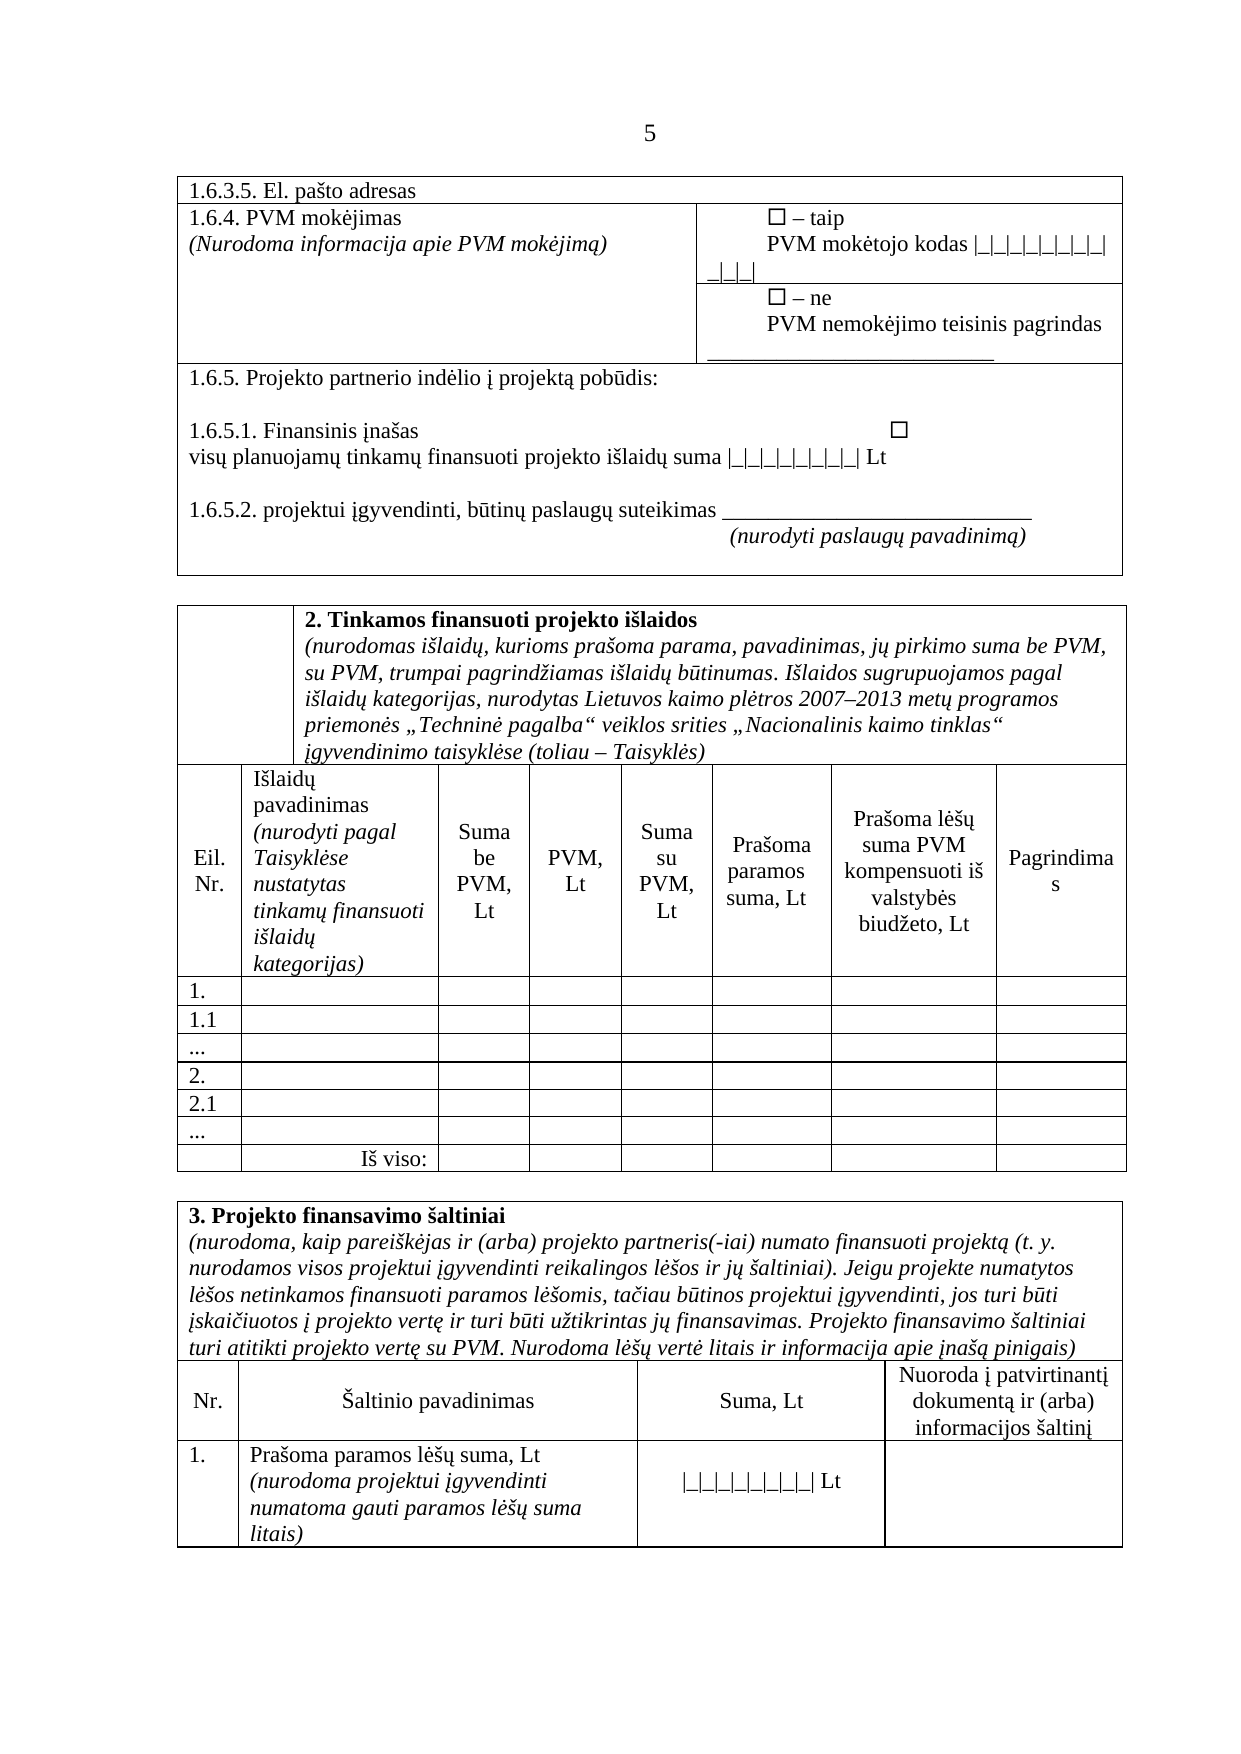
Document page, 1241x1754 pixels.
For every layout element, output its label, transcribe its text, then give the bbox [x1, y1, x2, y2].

table_cell 2. [178, 1063, 241, 1089]
table_cell [] – ne PVM nemokėjimo teisinis pagrindas _________________________ [697, 284, 1122, 363]
table_cell [622, 1006, 712, 1032]
table_cell [832, 977, 996, 1005]
table_cell Suma su PVM, Lt [622, 765, 712, 976]
table_cell 1.6.5. Projekto partnerio indėlio į projektą pobūdis: 1.6.5.1. Finansinis įnašas [] visų planuojamų tinkamų finansuoti projekto išlaidų suma |_|_|_|_|_|_|_|_| Lt 1.6.5.2. projektui įgyvendinti, būtinų paslaugų suteikimas ___________________________ (nurodyti paslaugų pavadinimą) [178, 364, 1122, 575]
table_cell [242, 1034, 438, 1061]
table_cell [439, 1117, 529, 1143]
table_cell [439, 1034, 529, 1061]
table_cell Prašoma lėšų suma PVM kompensuoti iš valstybės biudžeto, Lt [832, 765, 996, 976]
table_cell [530, 1006, 621, 1032]
table_cell 2.1 [178, 1090, 241, 1116]
table_header 3. Projekto finansavimo šaltiniai (nurodoma, kaip pareiškėjas ir (arba) projekto partneris(-iai) numato finansuoti projektą (t. y. nurodamos visos projektui įgyvendinti reikalingos lėšos ir jų šaltiniai). Jeigu projekte numatytos lėšos netinkamos finansuoti paramos lėšomis, tačiau būtinos projektui įgyvendinti, jos turi būti įskaičiuotos į projekto vertę ir turi būti užtikrintas jų finansavimas. Projekto finansavimo šaltiniai turi atitikti projekto vertę su PVM. Nurodoma lėšų vertė litais ir informacija apie įnašą pinigais) [178, 1202, 1122, 1360]
table_cell |_|_|_|_|_|_|_|_| Lt [638, 1441, 884, 1546]
table_cell Šaltinio pavadinimas [239, 1361, 637, 1440]
table_cell [439, 1063, 529, 1089]
table_cell [713, 1006, 831, 1032]
table_cell Eil. Nr. [178, 765, 241, 976]
table_cell [832, 1063, 996, 1089]
table_cell [832, 1034, 996, 1061]
table_cell ... [178, 1034, 241, 1061]
table_cell Prašoma paramos suma, Lt [713, 765, 831, 976]
table_cell [997, 1006, 1126, 1032]
table_cell 1.1 [178, 1006, 241, 1032]
table_cell 1. [178, 1441, 238, 1546]
table_cell Nr. [178, 1361, 238, 1440]
table_cell [242, 1090, 438, 1116]
table_header 2. Tinkamos finansuoti projekto išlaidos (nurodomas išlaidų, kurioms prašoma parama, pavadinimas, jų pirkimo suma be PVM, su PVM, trumpai pagrindžiamas išlaidų būtinumas. Išlaidos sugrupuojamos pagal išlaidų kategorijas, nurodytas Lietuvos kaimo plėtros 2007–2013 metų programos priemonės „Techninė pagalba“ veiklos srities „Nacionalinis kaimo tinklas“ įgyvendinimo taisyklėse (toliau – Taisyklės) [294, 606, 1126, 764]
table_cell [622, 1090, 712, 1116]
table_cell Suma be PVM, Lt [439, 765, 529, 976]
table_cell [439, 1090, 529, 1116]
table_cell ... [178, 1117, 241, 1143]
table_cell Pagrindimas [997, 765, 1126, 976]
table_cell [439, 977, 529, 1005]
table_cell [997, 977, 1126, 1005]
table_cell [530, 1034, 621, 1061]
table_cell 1.6.4. PVM mokėjimas (Nurodoma informacija apie PVM mokėjimą) [178, 204, 696, 363]
table_cell [530, 977, 621, 1005]
table_cell [530, 1063, 621, 1089]
table_cell Iš viso: [242, 1145, 438, 1171]
table_cell [530, 1090, 621, 1116]
table_cell [242, 1006, 438, 1032]
table_cell [713, 1063, 831, 1089]
table_cell [713, 1117, 831, 1143]
table_cell Nuoroda į patvirtinantį dokumentą ir (arba) informacijos šaltinį [886, 1361, 1122, 1440]
table_cell [997, 1145, 1126, 1171]
table_cell [530, 1145, 621, 1171]
table_cell [622, 1117, 712, 1143]
table_cell [439, 1145, 529, 1171]
table_cell [713, 977, 831, 1005]
table_cell [997, 1063, 1126, 1089]
table_cell [622, 1034, 712, 1061]
table_cell [242, 1063, 438, 1089]
table_cell [832, 1006, 996, 1032]
table_cell [622, 1063, 712, 1089]
table_cell 1. [178, 977, 241, 1005]
table_cell [997, 1034, 1126, 1061]
table_cell PVM, Lt [530, 765, 621, 976]
table_cell [713, 1145, 831, 1171]
table_cell [713, 1034, 831, 1061]
table_cell Suma, Lt [638, 1361, 884, 1440]
table_cell [713, 1090, 831, 1116]
table_cell [242, 1117, 438, 1143]
table_cell [832, 1090, 996, 1116]
table_cell [997, 1090, 1126, 1116]
table_cell [178, 1145, 241, 1171]
table_header [178, 606, 293, 764]
table_cell [242, 977, 438, 1005]
table_cell [886, 1441, 1122, 1546]
table_cell [832, 1117, 996, 1143]
table_cell Prašoma paramos lėšų suma, Lt (nurodoma projektui įgyvendinti numatoma gauti paramos lėšų suma litais) [239, 1441, 637, 1546]
table_cell [832, 1145, 996, 1171]
table_cell Išlaidų pavadinimas (nurodyti pagal Taisyklėse nustatytas tinkamų finansuoti išlaidų kategorijas) [242, 765, 438, 976]
table_cell [997, 1117, 1126, 1143]
table_cell [] – taip PVM mokėtojo kodas |_|_|_|_|_|_|_|_|_|_|_| [697, 204, 1122, 283]
table_cell [439, 1006, 529, 1032]
table_cell [530, 1117, 621, 1143]
table_cell [622, 1145, 712, 1171]
table_cell [622, 977, 712, 1005]
table_cell 1.6.3.5. El. pašto adresas [178, 177, 1122, 203]
